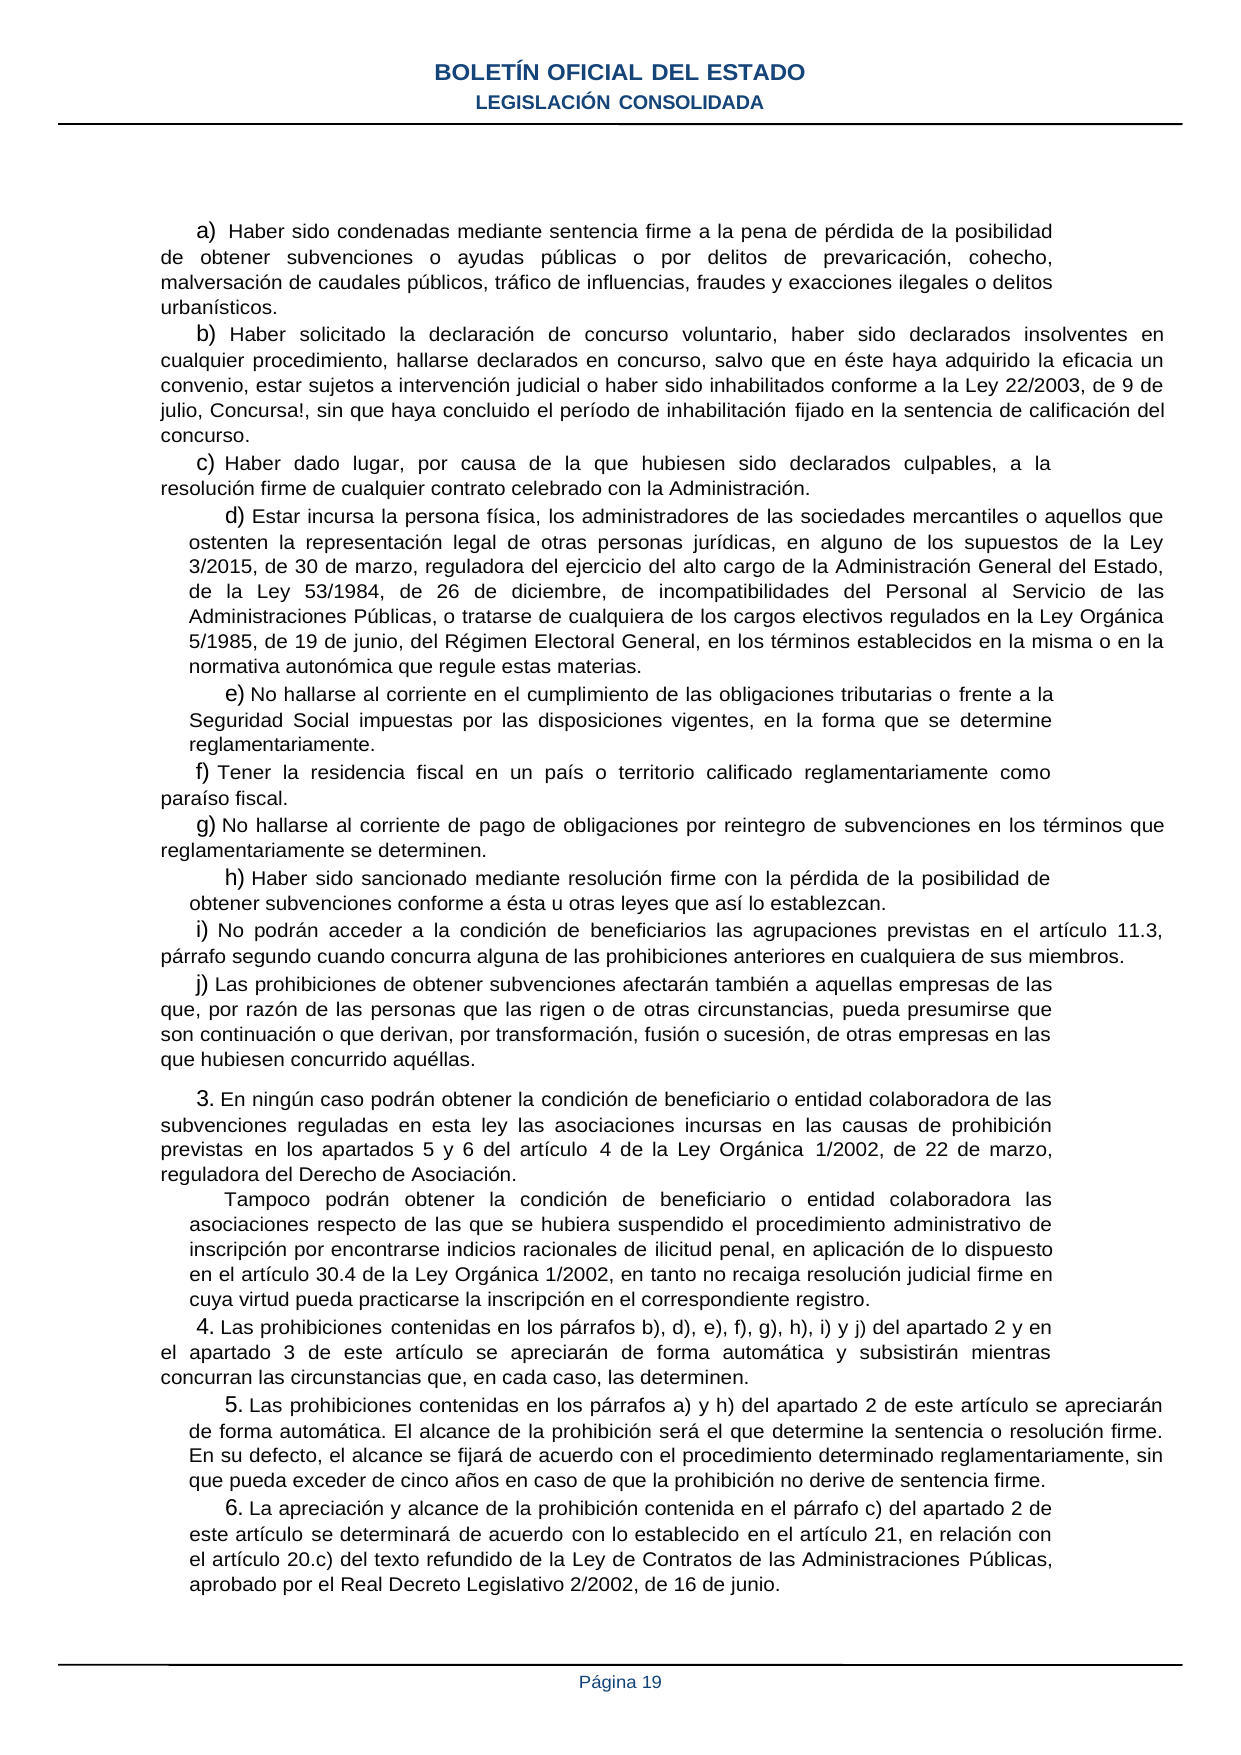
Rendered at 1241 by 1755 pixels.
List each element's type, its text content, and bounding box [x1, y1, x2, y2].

list La apreciación y alcance de la prohibición contenida en el párrafo c) del apartado 2 de este artículo se determinará de acuerdo con lo establecido en el artículo 21, en relación con el artículo 20.c) del texto refundido de la Ley de Contratos de las Administraciones Públicas, aprobado por el Real Decreto Legislativo 2/2002, de 16 de junio. [189, 1494, 1053, 1595]
list Haber sido sancionado mediante resolución firme con la pérdida de la posibilidad de obtener subvenciones conforme a ésta u otras leyes que así lo establezcan. [189, 863, 1053, 914]
list No hallarse al corriente en el cumplimiento de las obligaciones tributarias o frente a la Seguridad Social impuestas por las disposiciones vigentes, en la forma que se determine reglamentariamente. [189, 680, 1053, 756]
text Tampoco podrán obtener la condición de beneficiario o entidad colaboradora las asociaciones respecto de las que se hubiera suspendido el procedimiento administrativo de inscripción por encontrarse indicios racionales de ilicitud penal, en aplicación de lo dispuesto en el artículo 30.4 de la Ley Orgánica 1/2002, en tanto no recaiga resolución judicial firme en cuya virtud pueda practicarse la inscripción en el correspondiente registro. [189, 1188, 1053, 1310]
list En ningún caso podrán obtener la condición de beneficiario o entidad colaboradora de las subvenciones reguladas en esta ley las asociaciones incursas en las causas de prohibición previstas en los apartados 5 y 6 del artículo 4 de la Ley Orgánica 1/2002, de 22 de marzo, reguladora del Derecho de Asociación. [160, 1085, 1053, 1186]
list Tener la residencia fiscal en un país o territorio calificado reglamentariamente como paraíso fiscal. [160, 758, 1052, 809]
list Las prohibiciones contenidas en los párrafos a) y h) del apartado 2 de este artículo se apreciarán de forma automática. El alcance de la prohibición será el que determine la sentencia o resolución firme. En su defecto, el alcance se fijará de acuerdo con el procedimiento determinado reglamentariamente, sin que pueda exceder de cinco años en caso de que la prohibición no derive de sentencia firme. [189, 1391, 1166, 1492]
list Estar incursa la persona física, los administradores de las sociedades mercantiles o aquellos que ostenten la representación legal de otras personas jurídicas, en alguno de los supuestos de la Ley 3/2015, de 30 de marzo, reguladora del ejercicio del alto cargo de la Administración General del Estado, de la Ley 53/1984, de 26 de diciembre, de incompatibilidades del Personal al Servicio de las Administraciones Públicas, o tratarse de cualquiera de los cargos electivos regulados en la Ley Orgánica 5/1985, de 19 de junio, del Régimen Electoral General, en los términos establecidos en la misma o en la normativa autonómica que regule estas materias. [189, 502, 1166, 678]
list Las prohibiciones de obtener subvenciones afectarán también a aquellas empresas de las que, por razón de las personas que las rigen o de otras circunstancias, pueda presumirse que son continuación o que derivan, por transformación, fusión o sucesión, de otras empresas en las que hubiesen concurrido aquéllas. [160, 969, 1053, 1071]
list No podrán acceder a la condición de beneficiarios las agrupaciones previstas en el artículo 11.3, párrafo segundo cuando concurra alguna de las prohibiciones anteriores en cualquiera de sus miembros. [160, 916, 1166, 967]
list Haber dado lugar, por causa de la que hubiesen sido declarados culpables, a la resolución firme de cualquier contrato celebrado con la Administración. [160, 448, 1053, 500]
list Las prohibiciones contenidas en los párrafos b), d), e), f), g), h), i) y j) del apartado 2 y en el apartado 3 de este artículo se apreciarán de forma automática y subsistirán mientras concurran las circunstancias que, en cada caso, las determinen. [160, 1313, 1053, 1389]
list No hallarse al corriente de pago de obligaciones por reintegro de subvenciones en los términos que reglamentariamente se determinen. [160, 811, 1166, 862]
list Haber solicitado la declaración de concurso voluntario, haber sido declarados insolventes en cualquier procedimiento, hallarse declarados en concurso, salvo que en éste haya adquirido la eficacia un convenio, estar sujetos a intervención judicial o haber sido inhabilitados conforme a la Ley 22/2003, de 9 de julio, Concursa!, sin que haya concluido el período de inhabilitación fijado en la sentencia de calificación del concurso. [160, 320, 1166, 446]
list Haber sido condenadas mediante sentencia firme a la pena de pérdida de la posibilidad de obtener subvenciones o ayudas públicas o por delitos de prevaricación, cohecho, malversación de caudales públicos, tráfico de influencias, fraudes y exacciones ilegales o delitos urbanísticos. [160, 217, 1054, 318]
